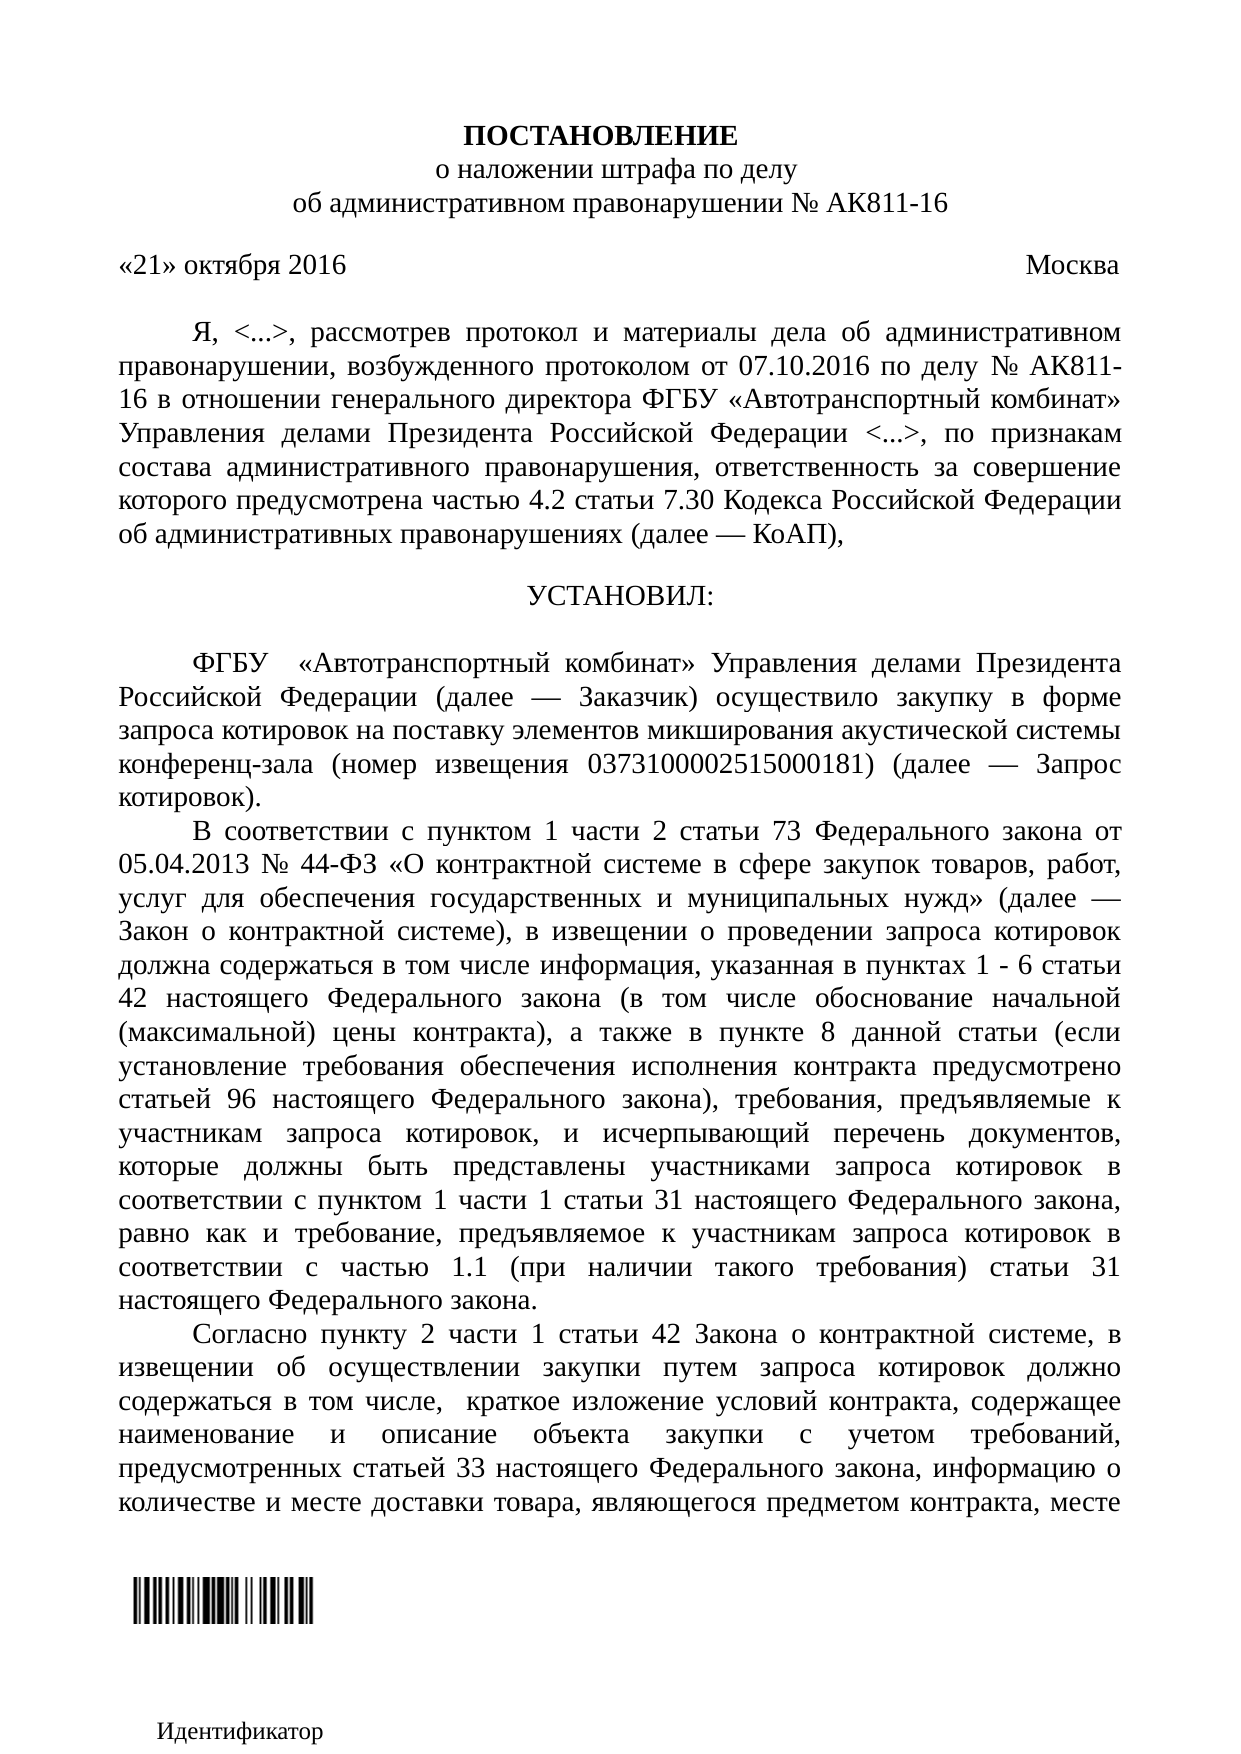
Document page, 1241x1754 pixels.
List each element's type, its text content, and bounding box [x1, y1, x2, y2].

text Я, <...>, рассмотрев протокол и материалы дела об административном правонарушении, возбужденного протоколом от 07.10.2016 по делу № АК811-16 в отношении генерального директора ФГБУ «Автотранспортный комбинат» Управления делами Президента Российской Федерации <...>, по признакам состава административного правонарушения, ответственность за совершение которого предусмотрена частью 4.2 статьи 7.30 Кодекса Российской Федерации об административных правонарушениях (далее — КоАП), [118, 314, 1122, 549]
text «21» октября 2016 Москва [118, 247, 1122, 281]
text Согласно пункту 2 части 1 статьи 42 Закона о контрактной системе, в извещении об осуществлении закупки путем запроса котировок должно содержаться в том числе, краткое изложение условий контракта, содержащее наименование и описание объекта закупки с учетом требований, предусмотренных статьей 33 настоящего Федерального закона, информацию о количестве и месте доставки товара, являющегося предметом контракта, месте [118, 1316, 1122, 1517]
text о наложении штрафа по делу [118, 152, 1122, 185]
text В соответствии с пунктом 1 части 2 статьи 73 Федерального закона от 05.04.2013 № 44-ФЗ «О контрактной системе в сфере закупок товаров, работ, услуг для обеспечения государственных и муниципальных нужд» (далее — Закон о контрактной системе), в извещении о проведении запроса котировок должна содержаться в том числе информация, указанная в пунктах 1 - 6 статьи 42 настоящего Федерального закона (в том числе обоснование начальной (максимальной) цены контракта), а также в пункте 8 данной статьи (если установление требования обеспечения исполнения контракта предусмотрено статьей 96 настоящего Федерального закона), требования, предъявляемые к участникам запроса котировок, и исчерпывающий перечень документов, которые должны быть представлены участниками запроса котировок в соответствии с пунктом 1 части 1 статьи 31 настоящего Федерального закона, равно как и требование, предъявляемое к участникам запроса котировок в соответствии с частью 1.1 (при наличии такого требования) статьи 31 настоящего Федерального закона. [118, 813, 1122, 1316]
text об административном правонарушении № АК811-16 [118, 185, 1122, 219]
text ПОСТАНОВЛЕНИЕ [117, 118, 1078, 152]
picture [118, 1577, 331, 1624]
text ФГБУ «Автотранспортный комбинат» Управления делами Президента Российской Федерации (далее — Заказчик) осуществило закупку в форме запроса котировок на поставку элементов микширования акустической системы конференц-зала (номер извещения 0373100002515000181) (далее — Запрос котировок). [118, 645, 1122, 813]
text УСТАНОВИЛ: [118, 578, 1122, 612]
